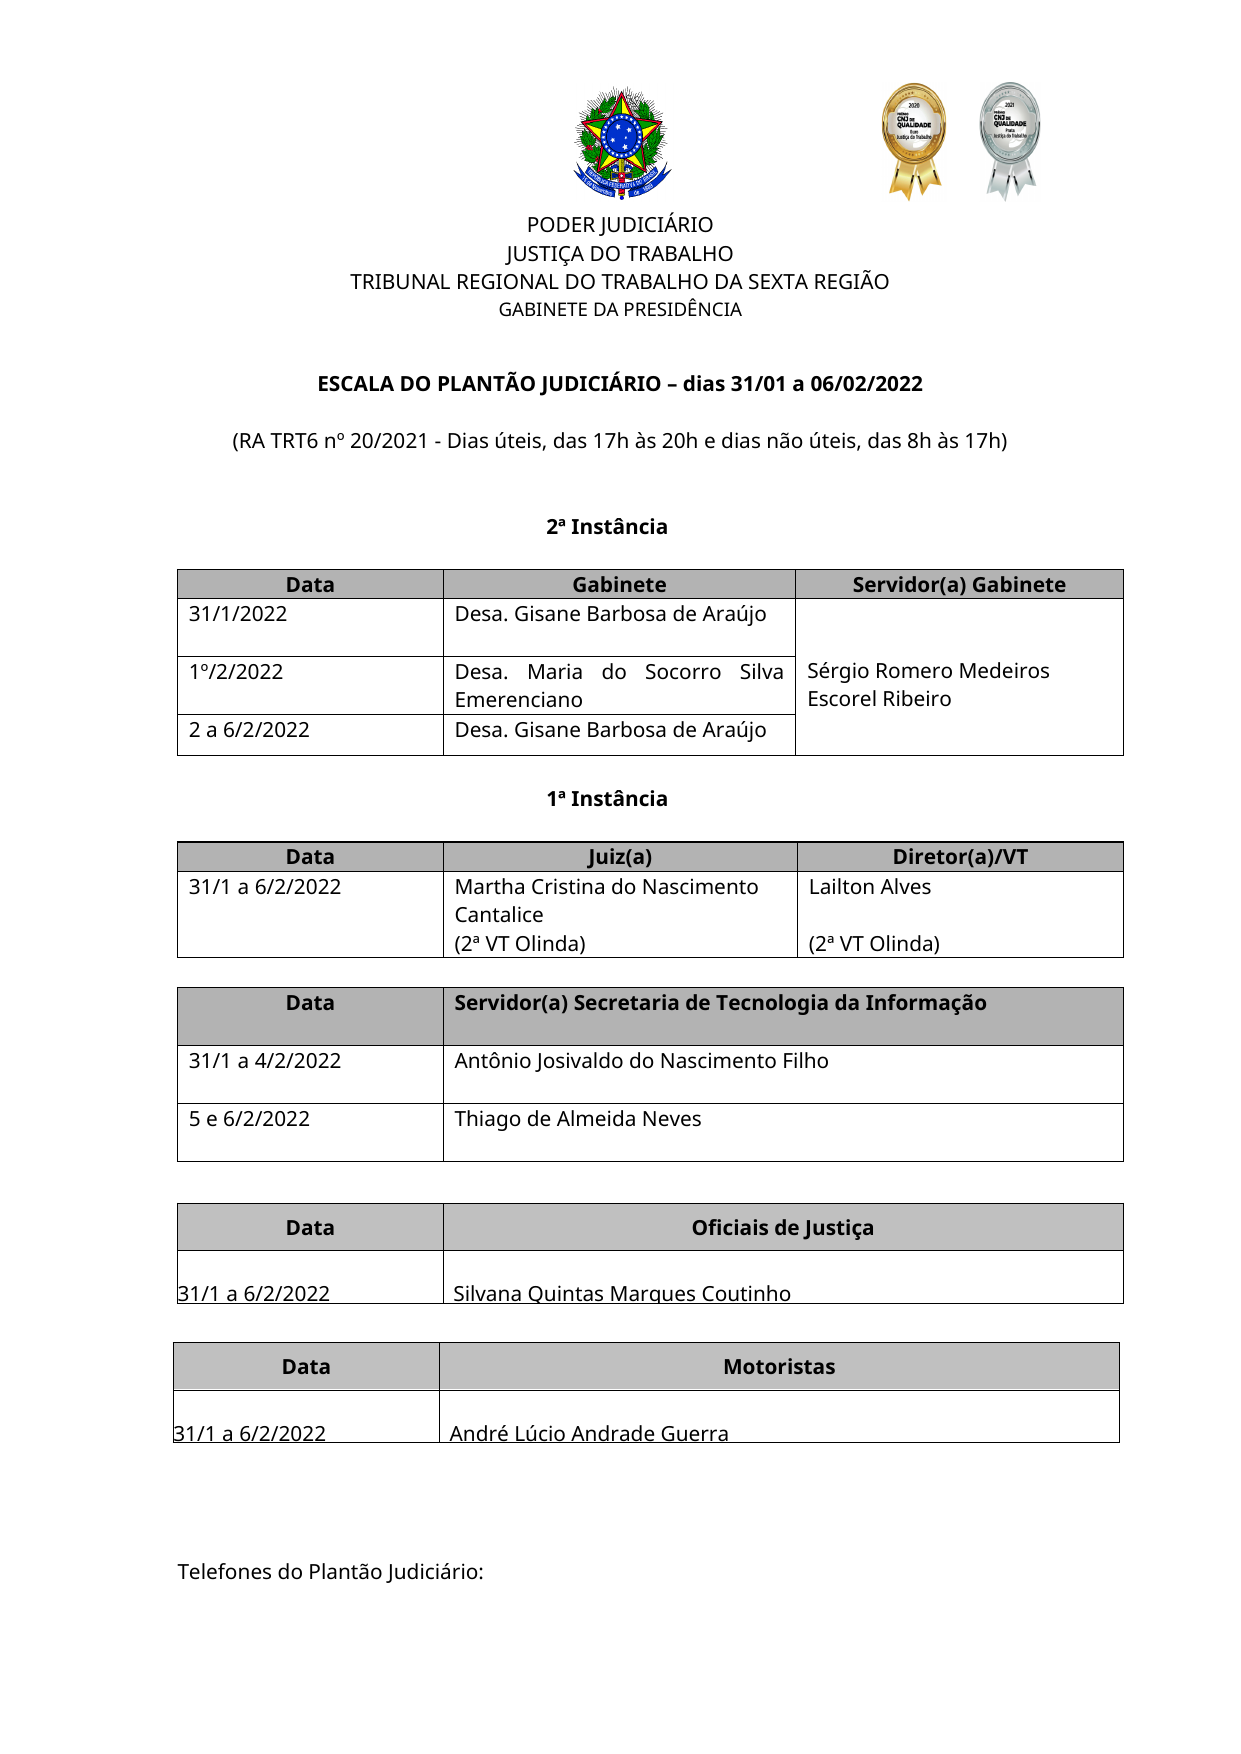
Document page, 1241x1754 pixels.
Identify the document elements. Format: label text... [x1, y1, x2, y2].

table_cell 1º/2/2022 [178, 657, 443, 714]
table_cell Thiago de Almeida Neves [444, 1104, 1123, 1161]
picture [568, 83, 674, 202]
table_header Oficiais de Justiça [444, 1204, 1123, 1250]
table_cell André Lúcio Andrade Guerra [440, 1391, 1119, 1442]
table_cell 31/1 a 6/2/2022 [178, 872, 443, 957]
table_cell 31/1/2022 [178, 599, 443, 656]
table_header Data [178, 1204, 443, 1250]
table_header Data [178, 988, 443, 1045]
table_header Diretor(a)/VT [798, 843, 1123, 871]
table_header Data [178, 570, 443, 598]
table_header Servidor(a) Secretaria de Tecnologia da Informação [444, 988, 1123, 1045]
table_cell Antônio Josivaldo do Nascimento Filho [444, 1046, 1123, 1103]
table_cell 31/1 a 6/2/2022 [174, 1391, 439, 1442]
table_cell Desa. Maria do Socorro Silva Emerenciano [444, 657, 795, 714]
table_header Servidor(a) Gabinete [796, 570, 1123, 598]
table_cell Lailton Alves (2ª VT Olinda) [798, 872, 1123, 957]
table_header Juiz(a) [444, 843, 797, 871]
table_header Gabinete [444, 570, 795, 598]
table_header Data [174, 1343, 439, 1389]
text 2ª Instância [365, 512, 1063, 540]
table_cell 31/1 a 6/2/2022 [178, 1251, 443, 1303]
table_header Data [178, 843, 443, 871]
text Telefones do Plantão Judiciário: [177, 1557, 1063, 1585]
table_cell Silvana Quintas Marques Coutinho [444, 1251, 1123, 1303]
text (RA TRT6 nº 20/2021 - Dias úteis, das 17h às 20h e dias não úteis, das 8h às 17h) [177, 426, 1063, 455]
text ESCALA DO PLANTÃO JUDICIÁRIO – dias 31/01 a 06/02/2022 [177, 369, 1063, 398]
text 1ª Instância [365, 784, 1063, 813]
table_header Motoristas [440, 1343, 1119, 1389]
table_cell Martha Cristina do Nascimento Cantalice (2ª VT Olinda) [444, 872, 797, 957]
table_cell Sérgio Romero Medeiros Escorel Ribeiro [796, 599, 1123, 755]
table_cell 5 e 6/2/2022 [178, 1104, 443, 1161]
table_cell 2 a 6/2/2022 [178, 715, 443, 755]
table_cell Desa. Gisane Barbosa de Araújo [444, 715, 795, 755]
table_cell 31/1 a 4/2/2022 [178, 1046, 443, 1103]
table_cell Desa. Gisane Barbosa de Araújo [444, 599, 795, 656]
